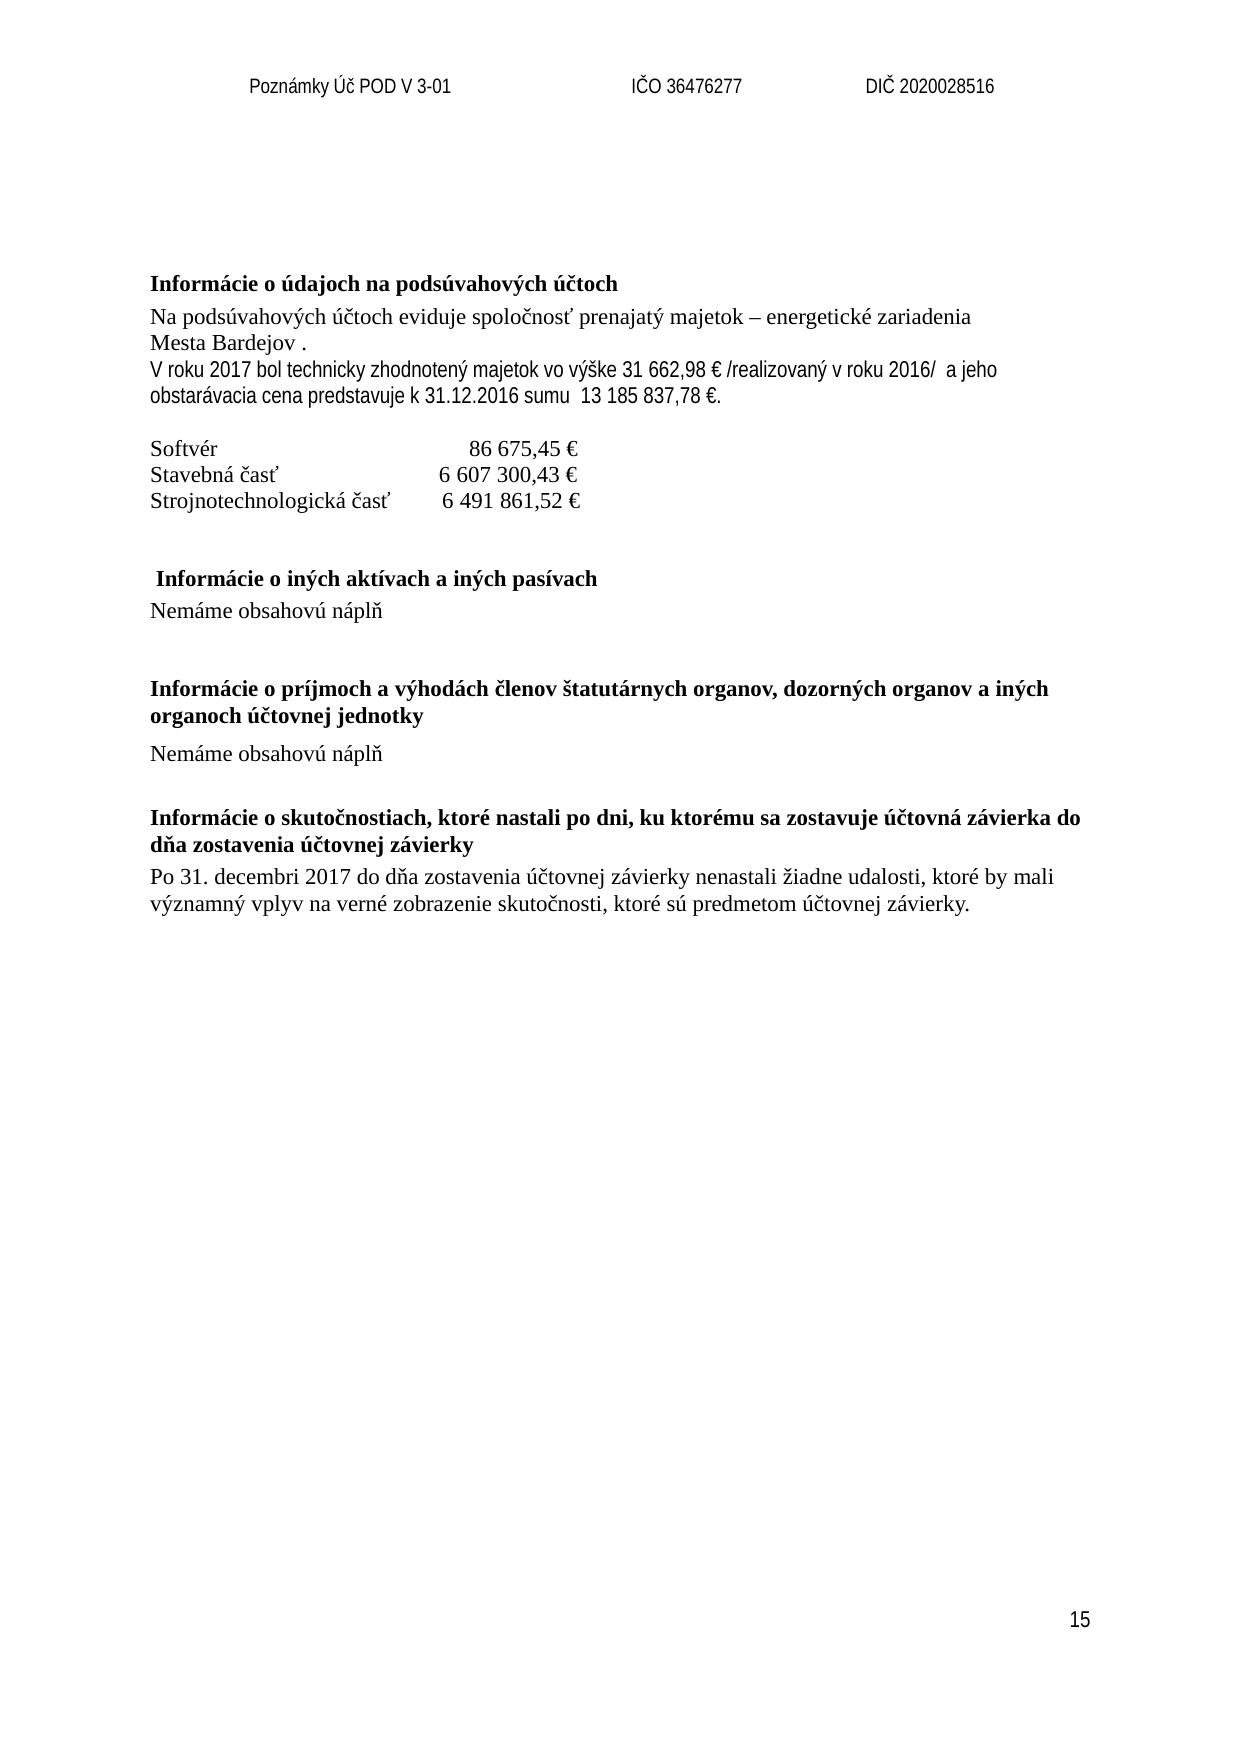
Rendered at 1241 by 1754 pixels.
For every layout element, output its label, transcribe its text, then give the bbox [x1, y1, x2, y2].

text Strojnotechnologická časť 6 491 861,52 € [150, 487, 1090, 514]
text Po 31. decembri 2017 do dňa zostavenia účtovnej závierky nenastali žiadne udalosti, ktoré by mali významný vplyv na verné zobrazenie skutočnosti, ktoré sú predmetom účtovnej závierky. [150, 863, 1090, 916]
subtitle Informácie o údajoch na podsúvahových účtoch [150, 270, 1090, 297]
text Mesta Bardejov . [150, 329, 1090, 356]
subtitle Nemáme obsahovú náplň [150, 741, 1090, 767]
text Stavebná časť 6 607 300,43 € [150, 461, 1090, 487]
subtitle Informácie o skutočnostiach, ktoré nastali po dni, ku ktorému sa zostavuje účtovná závierka do dňa zostavenia účtovnej závierky [150, 804, 1090, 857]
subtitle Informácie o príjmoch a výhodách členov štatutárnych organov, dozorných organov a iných organoch účtovnej jednotky [150, 675, 1090, 728]
subtitle Nemáme obsahovú náplň [150, 598, 1090, 624]
text V roku 2017 bol technicky zhodnotený majetok vo výške 31 662,98 € /realizovaný v roku 2016/ a jeho obstarávacia cena predstavuje k 31.12.2016 sumu 13 185 837,78 €. [150, 356, 1090, 408]
text Na podsúvahových účtoch eviduje spoločnosť prenajatý majetok – energetické zariadenia [150, 303, 1090, 329]
text Softvér 86 675,45 € [150, 434, 1090, 461]
subtitle Informácie o iných aktívach a iných pasívach [150, 565, 1090, 591]
